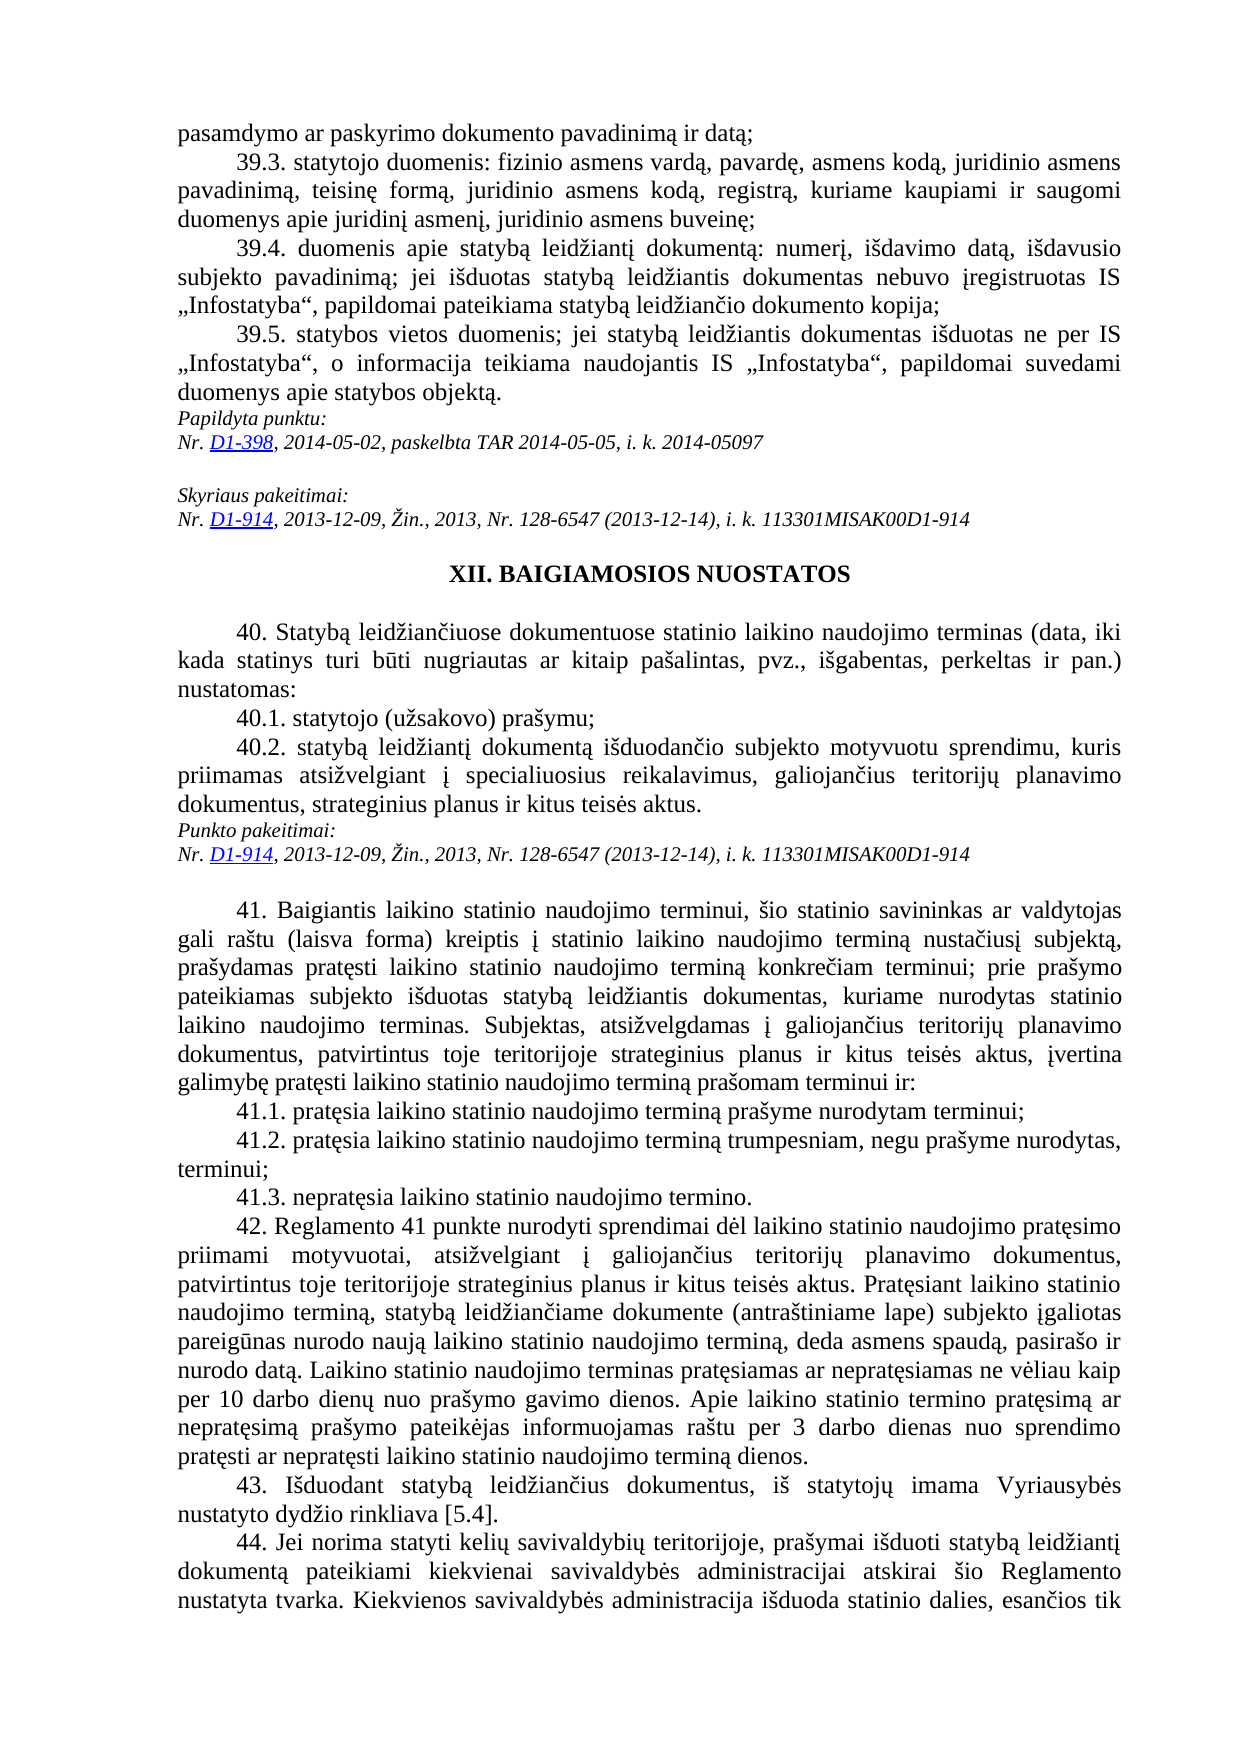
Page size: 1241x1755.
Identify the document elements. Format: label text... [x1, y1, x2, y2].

text Papildyta punktu: [177, 406, 1122, 430]
text 39.5. statybos vietos duomenis; jei statybą leidžiantis dokumentas išduotas ne per IS „Infostatyba“, o informacija teikiama naudojantis IS „Infostatyba“, papildomai suvedami duomenys apie statybos objektą. [177, 319, 1122, 406]
text Nr. D1-914, 2013-12-09, Žin., 2013, Nr. 128-6547 (2013-12-14), i. k. 113301MISAK00D1-914 [177, 842, 1122, 866]
text 40. Statybą leidžiančiuose dokumentuose statinio laikino naudojimo terminas (data, iki kada statinys turi būti nugriautas ar kitaip pašalintas, pvz., išgabentas, perkeltas ir pan.) nustatomas: [177, 617, 1122, 703]
text 39.3. statytojo duomenis: fizinio asmens vardą, pavardę, asmens kodą, juridinio asmens pavadinimą, teisinę formą, juridinio asmens kodą, registrą, kuriame kaupiami ir saugomi duomenys apie juridinį asmenį, juridinio asmens buveinę; [177, 147, 1122, 233]
text 44. Jei norima statyti kelių savivaldybių teritorijoje, prašymai išduoti statybą leidžiantį dokumentą pateikiami kiekvienai savivaldybės administracijai atskirai šio Reglamento nustatyta tvarka. Kiekvienos savivaldybės administracija išduoda statinio dalies, esančios tik [177, 1527, 1122, 1614]
text Skyriaus pakeitimai: [177, 482, 1122, 507]
text Nr. D1-914, 2013-12-09, Žin., 2013, Nr. 128-6547 (2013-12-14), i. k. 113301MISAK00D1-914 [177, 507, 1122, 531]
text 41.3. nepratęsia laikino statinio naudojimo termino. [177, 1182, 1122, 1211]
text 43. Išduodant statybą leidžiančius dokumentus, iš statytojų imama Vyriausybės nustatyto dydžio rinkliava [5.4]. [177, 1470, 1122, 1527]
text 42. Reglamento 41 punkte nurodyti sprendimai dėl laikino statinio naudojimo pratęsimo priimami motyvuotai, atsižvelgiant į galiojančius teritorijų planavimo dokumentus, patvirtintus toje teritorijoje strateginius planus ir kitus teisės aktus. Pratęsiant laikino statinio naudojimo terminą, statybą leidžiančiame dokumente (antraštiniame lape) subjekto įgaliotas pareigūnas nurodo naują laikino statinio naudojimo terminą, deda asmens spaudą, pasirašo ir nurodo datą. Laikino statinio naudojimo terminas pratęsiamas ar nepratęsiamas ne vėliau kaip per 10 darbo dienų nuo prašymo gavimo dienos. Apie laikino statinio termino pratęsimą ar nepratęsimą prašymo pateikėjas informuojamas raštu per 3 darbo dienas nuo sprendimo pratęsti ar nepratęsti laikino statinio naudojimo terminą dienos. [177, 1211, 1122, 1470]
text XII. BAIGIAMOSIOS NUOSTATOS [177, 559, 1122, 588]
text 41. Baigiantis laikino statinio naudojimo terminui, šio statinio savininkas ar valdytojas gali raštu (laisva forma) kreiptis į statinio laikino naudojimo terminą nustačiusį subjektą, prašydamas pratęsti laikino statinio naudojimo terminą konkrečiam terminui; prie prašymo pateikiamas subjekto išduotas statybą leidžiantis dokumentas, kuriame nurodytas statinio laikino naudojimo terminas. Subjektas, atsižvelgdamas į galiojančius teritorijų planavimo dokumentus, patvirtintus toje teritorijoje strateginius planus ir kitus teisės aktus, įvertina galimybę pratęsti laikino statinio naudojimo terminą prašomam terminui ir: [177, 895, 1122, 1096]
text Punkto pakeitimai: [177, 818, 1122, 842]
text Nr. D1-398, 2014-05-02, paskelbta TAR 2014-05-05, i. k. 2014-05097 [177, 430, 1122, 454]
text 40.2. statybą leidžiantį dokumentą išduodančio subjekto motyvuotu sprendimu, kuris priimamas atsižvelgiant į specialiuosius reikalavimus, galiojančius teritorijų planavimo dokumentus, strateginius planus ir kitus teisės aktus. [177, 732, 1122, 818]
text 39.4. duomenis apie statybą leidžiantį dokumentą: numerį, išdavimo datą, išdavusio subjekto pavadinimą; jei išduotas statybą leidžiantis dokumentas nebuvo įregistruotas IS „Infostatyba“, papildomai pateikiama statybą leidžiančio dokumento kopija; [177, 233, 1122, 319]
text 40.1. statytojo (užsakovo) prašymu; [177, 703, 1122, 732]
text 41.2. pratęsia laikino statinio naudojimo terminą trumpesniam, negu prašyme nurodytas, terminui; [177, 1125, 1122, 1182]
text 41.1. pratęsia laikino statinio naudojimo terminą prašyme nurodytam terminui; [177, 1096, 1122, 1125]
text pasamdymo ar paskyrimo dokumento pavadinimą ir datą; [177, 118, 1122, 147]
